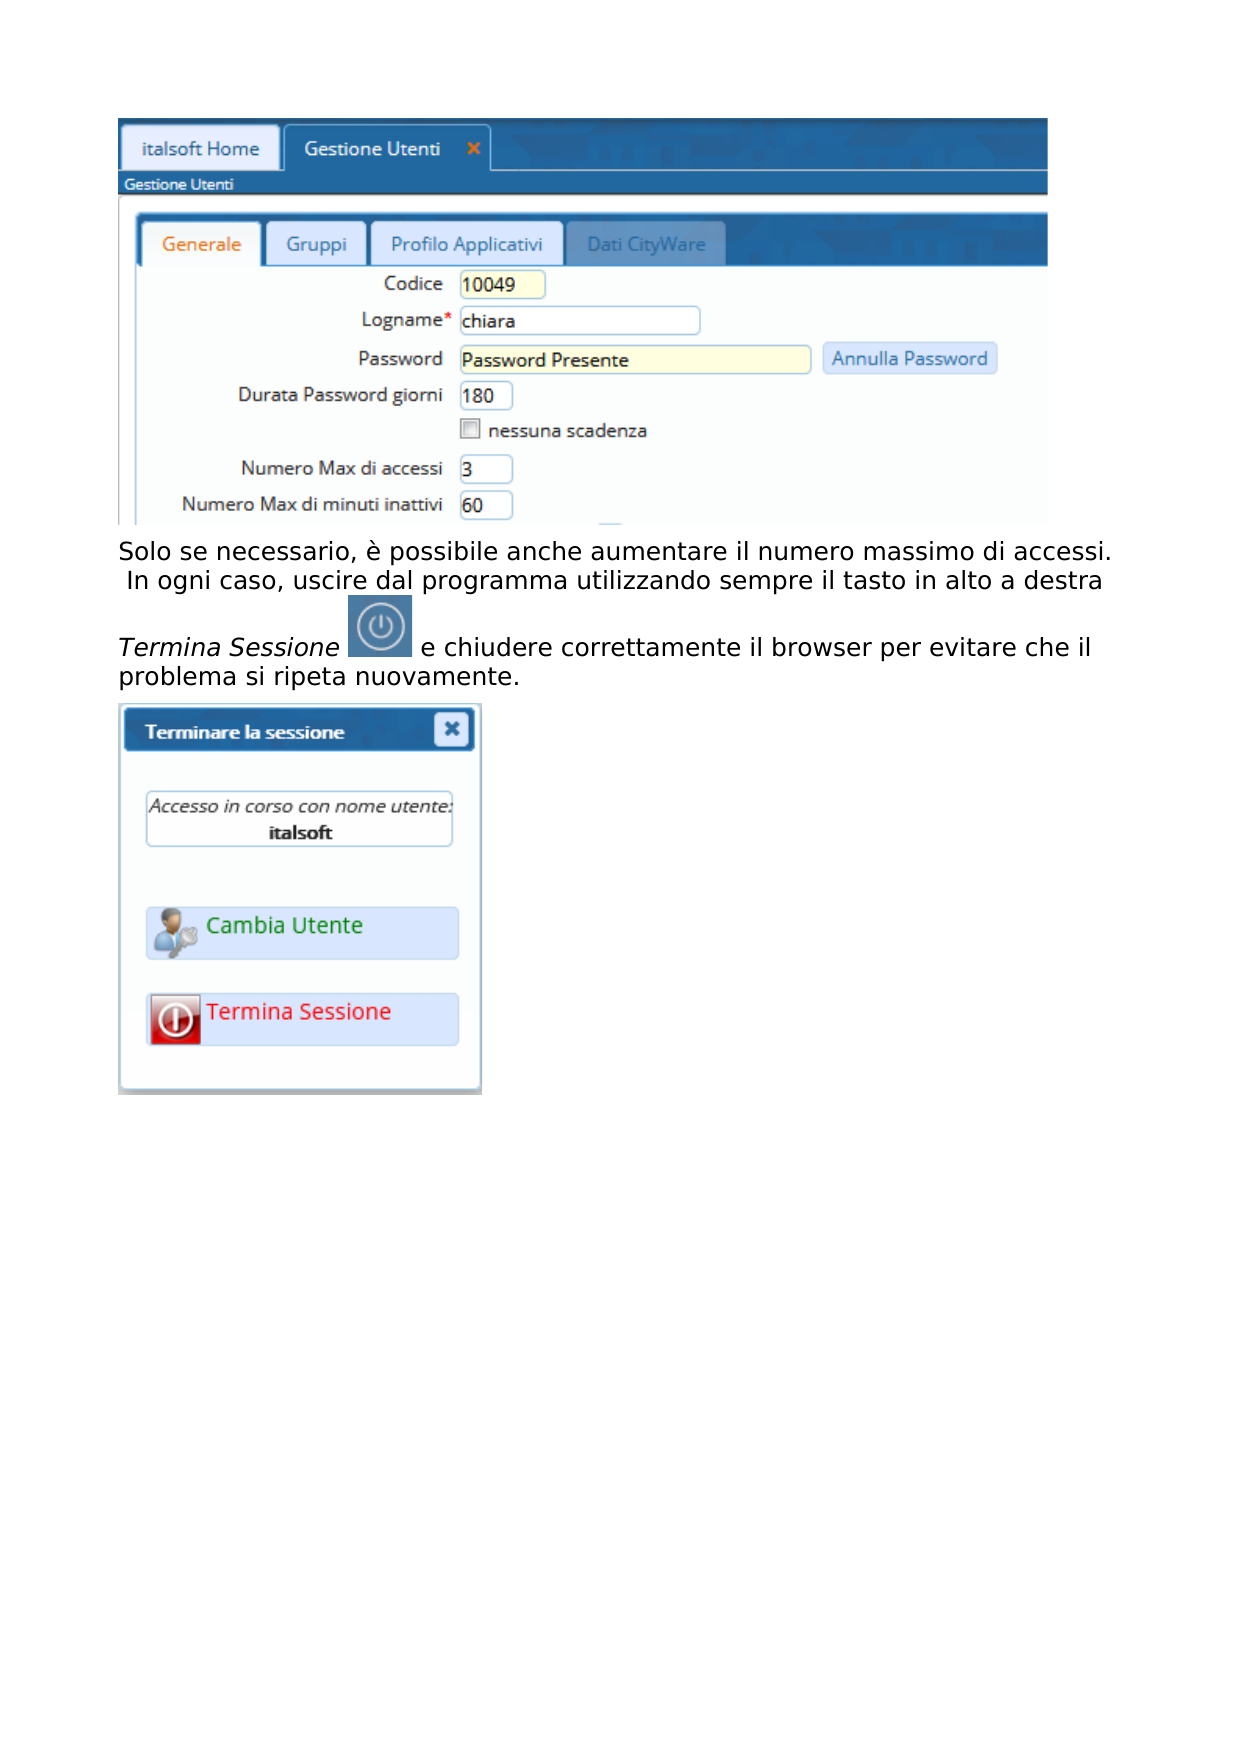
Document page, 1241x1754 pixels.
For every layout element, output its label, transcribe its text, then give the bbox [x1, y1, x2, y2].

picture [118, 703, 483, 1095]
picture [348, 595, 413, 657]
text Solo se necessario, è possibile anche aumentare il numero massimo di accessi. In ogni caso, uscire dal programma utilizzando sempre il tasto in alto a destra Termina Sessione e chiudere correttamente il browser per evitare che il problema si ripeta nuovamente. [118, 537, 1122, 691]
picture [118, 118, 1048, 525]
